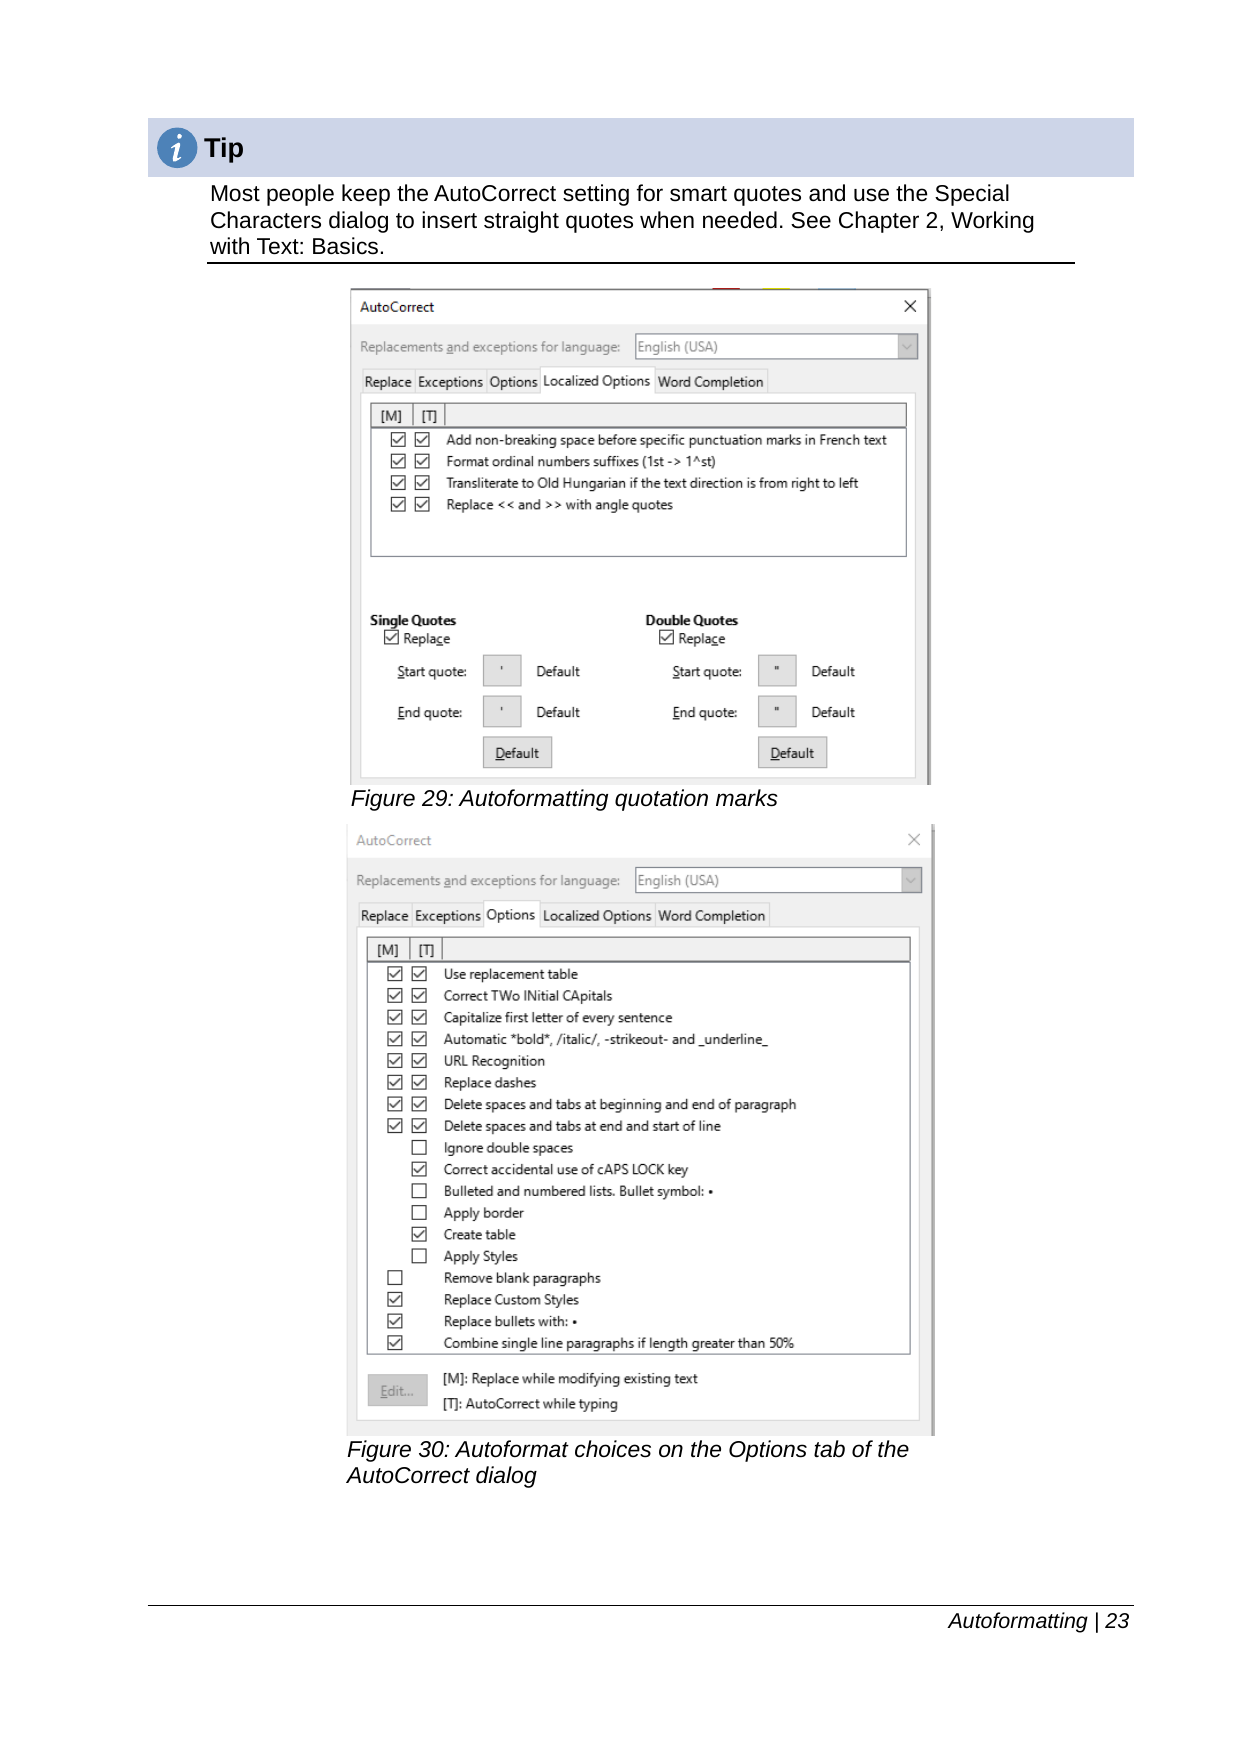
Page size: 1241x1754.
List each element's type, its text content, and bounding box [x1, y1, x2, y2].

text Figure 29: Autoformatting quotation marks [351, 785, 931, 811]
picture [350, 288, 932, 785]
picture [346, 824, 935, 1436]
text Most people keep the AutoCorrect setting for smart quotes and use the Special Characters dialog to insert straight quotes when needed. See Chapter 2, Working with Text: Basics. [207, 177, 1075, 262]
text Figure 30: Autoformat choices on the Options tab of the AutoCorrect dialog [347, 1436, 935, 1488]
subtitle Tip [148, 118, 1134, 177]
